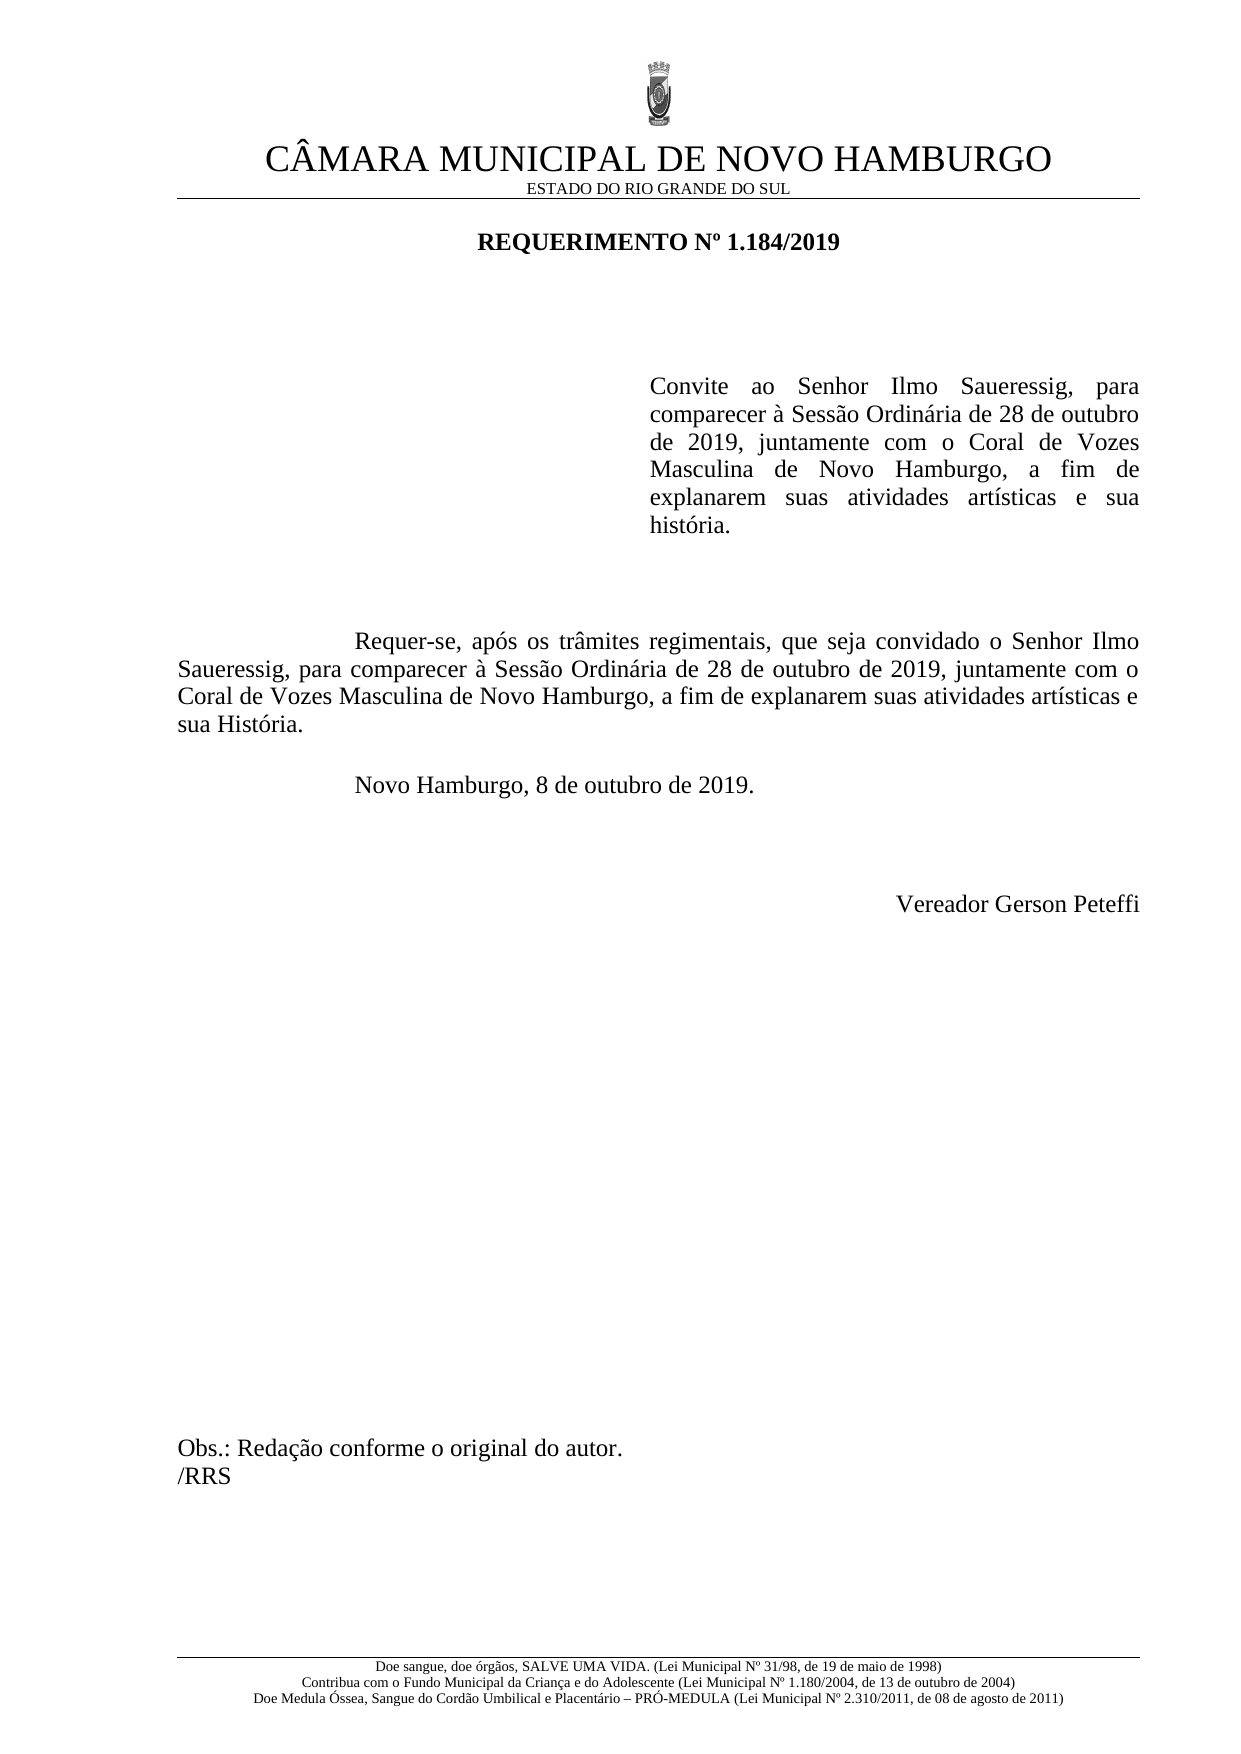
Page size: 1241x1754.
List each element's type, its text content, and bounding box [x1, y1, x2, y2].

text REQUERIMENTO Nº 1.184/2019 [177, 228, 1140, 256]
text Requer-se, após os trâmites regimentais, que seja convidado o Senhor Ilmo Saueressig, para comparecer à Sessão Ordinária de 28 de outubro de 2019, juntamente com o Coral de Vozes Masculina de Novo Hamburgo, a fim de explanarem suas atividades artísticas e sua História. [177, 627, 1140, 738]
text Convite ao Senhor Ilmo Saueressig, para comparecer à Sessão Ordinária de 28 de outubro de 2019, juntamente com o Coral de Vozes Masculina de Novo Hamburgo, a fim de explanarem suas atividades artísticas e sua história. [649, 372, 1140, 538]
text Obs.: Redação conforme o original do autor. [177, 1434, 1140, 1462]
text Novo Hamburgo, 8 de outubro de 2019. [177, 772, 1140, 799]
text /RRS [177, 1462, 1140, 1490]
text Vereador Gerson Peteffi [177, 890, 1140, 918]
